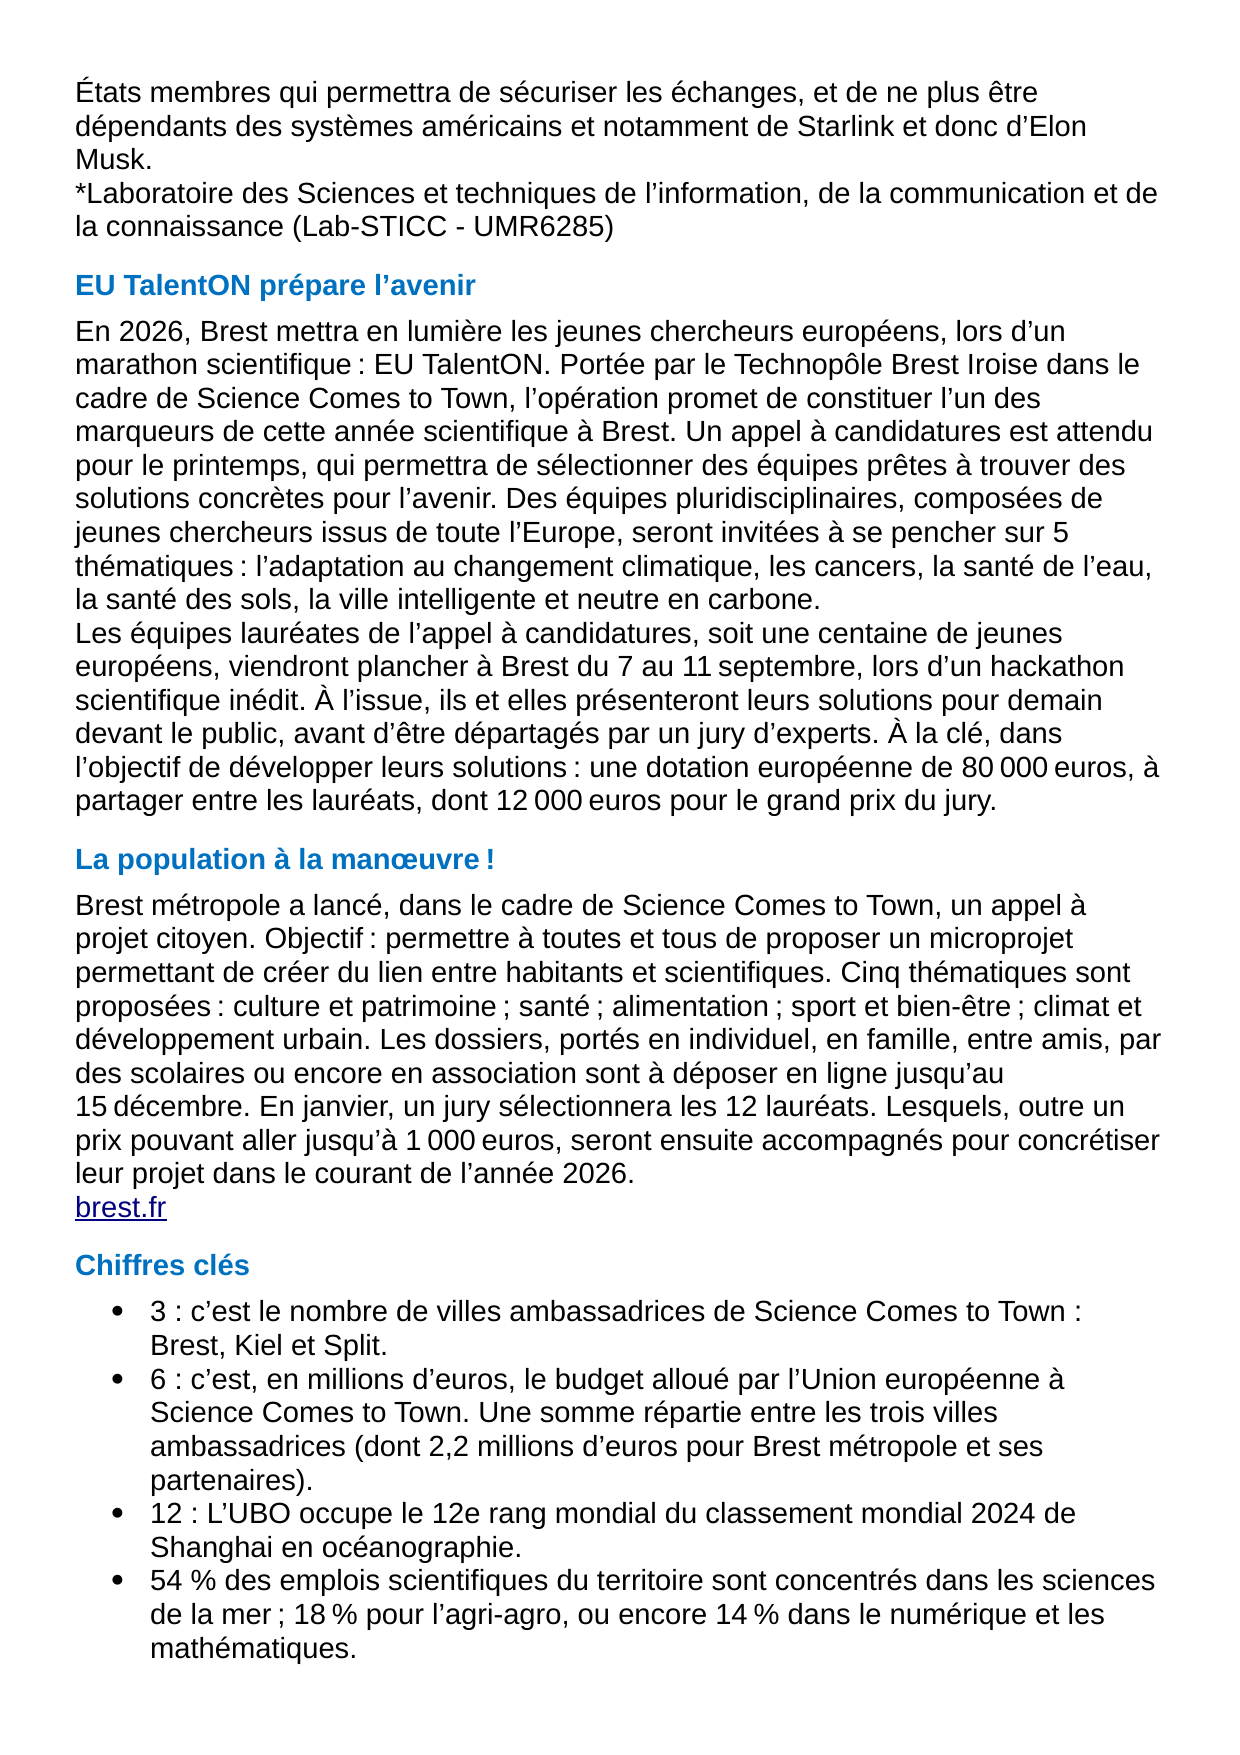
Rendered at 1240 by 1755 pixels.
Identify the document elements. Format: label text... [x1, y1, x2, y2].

text Brest métropole a lancé, dans le cadre de Science Comes to Town, un appel à projet citoyen. Objectif : permettre à toutes et tous de proposer un microprojet permettant de créer du lien entre habitants et scientifiques. Cinq thématiques sont proposées : culture et patrimoine ; santé ; alimentation ; sport et bien-être ; climat et développement urbain. Les dossiers, portés en individuel, en famille, entre amis, par des scolaires ou encore en association sont à déposer en ligne jusqu’au 15 décembre. En janvier, un jury sélectionnera les 12 lauréats. Lesquels, outre un prix pouvant aller jusqu’à 1 000 euros, seront ensuite accompagnés pour concrétiser leur projet dans le courant de l’année 2026. [75, 888, 1164, 1190]
text En 2026, Brest mettra en lumière les jeunes chercheurs européens, lors d’un marathon scientifique : EU TalentON. Portée par le Technopôle Brest Iroise dans le cadre de Science Comes to Town, l’opération promet de constituer l’un des marqueurs de cette année scientifique à Brest. Un appel à candidatures est attendu pour le printemps, qui permettra de sélectionner des équipes prêtes à trouver des solutions concrètes pour l’avenir. Des équipes pluridisciplinaires, composées de jeunes chercheurs issus de toute l’Europe, seront invitées à se pencher sur 5 thématiques : l’adaptation au changement climatique, les cancers, la santé de l’eau, la santé des sols, la ville intelligente et neutre en carbone. [75, 314, 1164, 616]
text Les équipes lauréates de l’appel à candidatures, soit une centaine de jeunes européens, viendront plancher à Brest du 7 au 11 septembre, lors d’un hackathon scientifique inédit. À l’issue, ils et elles présenteront leurs solutions pour demain devant le public, avant d’être départagés par un jury d’experts. À la clé, dans l’objectif de développer leurs solutions : une dotation européenne de 80 000 euros, à partager entre les lauréats, dont 12 000 euros pour le grand prix du jury. [75, 616, 1164, 817]
list 3 : c’est le nombre de villes ambassadrices de Science Comes to Town : Brest, Kiel et Split. [112, 1294, 1164, 1362]
text *Laboratoire des Sciences et techniques de l’information, de la communication et de la connaissance (Lab-STICC - UMR6285) [75, 176, 1164, 243]
list 54 % des emplois scientifiques du territoire sont concentrés dans les sciences de la mer ; 18 % pour l’agri-agro, ou encore 14 % dans le numérique et les mathématiques. [112, 1563, 1164, 1664]
subtitle Chiffres clés [75, 1248, 1164, 1282]
subtitle La population à la manœuvre ! [75, 842, 1164, 875]
subtitle EU TalentON prépare l’avenir [75, 268, 1164, 301]
text brest.fr [75, 1190, 1164, 1223]
list 12 : L’UBO occupe le 12e rang mondial du classement mondial 2024 de Shanghai en océanographie. [112, 1496, 1164, 1563]
list 6 : c’est, en millions d’euros, le budget alloué par l’Union européenne à Science Comes to Town. Une somme répartie entre les trois villes ambassadrices (dont 2,2 millions d’euros pour Brest métropole et ses partenaires). [112, 1362, 1164, 1496]
text États membres qui permettra de sécuriser les échanges, et de ne plus être dépendants des systèmes américains et notamment de Starlink et donc d’Elon Musk. [75, 75, 1164, 176]
